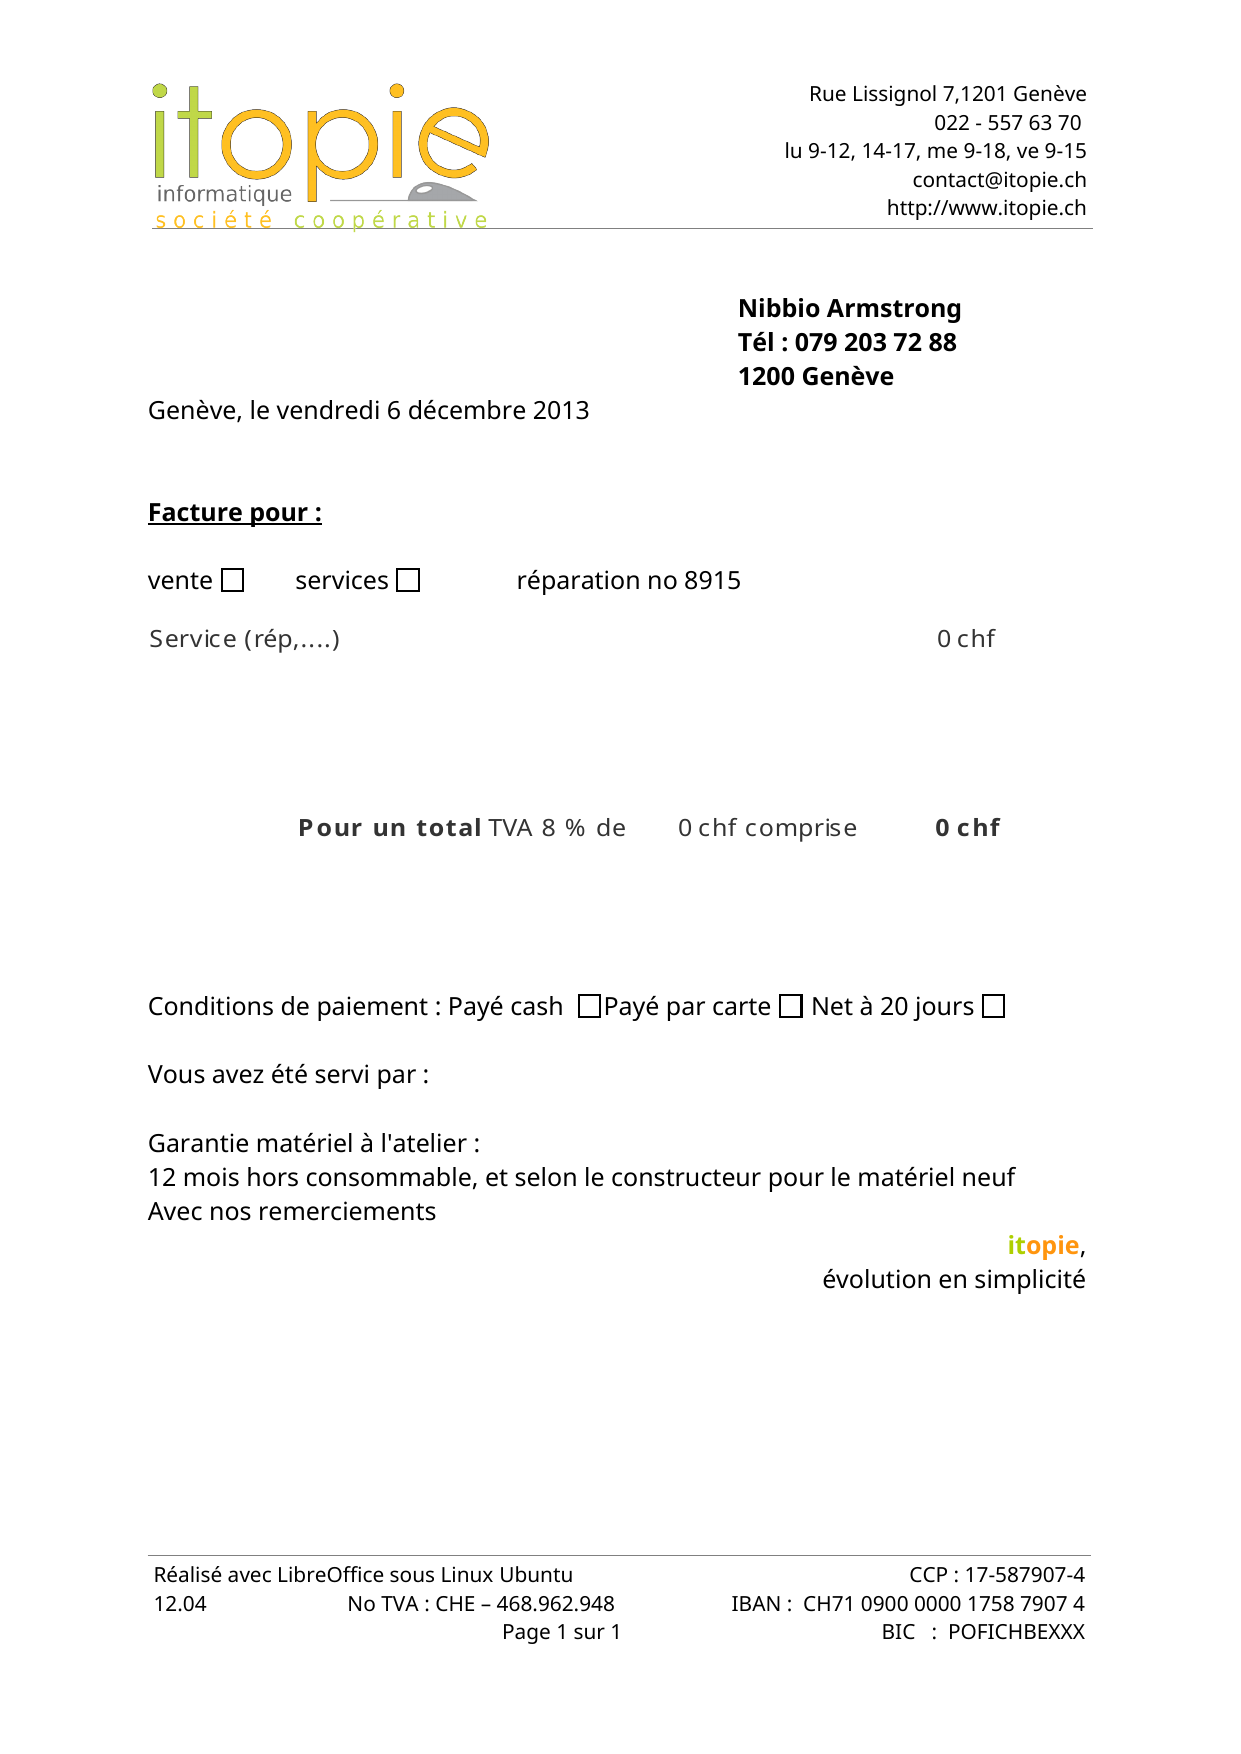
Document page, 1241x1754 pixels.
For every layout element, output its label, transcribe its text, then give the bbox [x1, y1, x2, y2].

text Facture pour : [148, 495, 1093, 529]
text vente services réparation no 8915 [148, 563, 1093, 597]
text 1200 Genève [148, 358, 1093, 392]
text Nibbio Armstrong [148, 290, 1093, 324]
text Avec nos remerciements [148, 1193, 1093, 1227]
text Vous avez été servi par : [148, 1057, 1093, 1091]
picture [138, 72, 500, 244]
text itopie, [148, 1227, 1093, 1262]
text évolution en simplicité [148, 1262, 1093, 1296]
text Conditions de paiement : Payé cash Payé par carte Net à 20 jours [148, 989, 1093, 1023]
text 12 mois hors consommable, et selon le constructeur pour le matériel neuf [148, 1159, 1093, 1193]
text Genève, le vendredi 6 décembre 2013 [148, 392, 1093, 427]
text Tél : 079 203 72 88 [148, 324, 1093, 358]
text Garantie matériel à l'atelier : [148, 1125, 1093, 1159]
